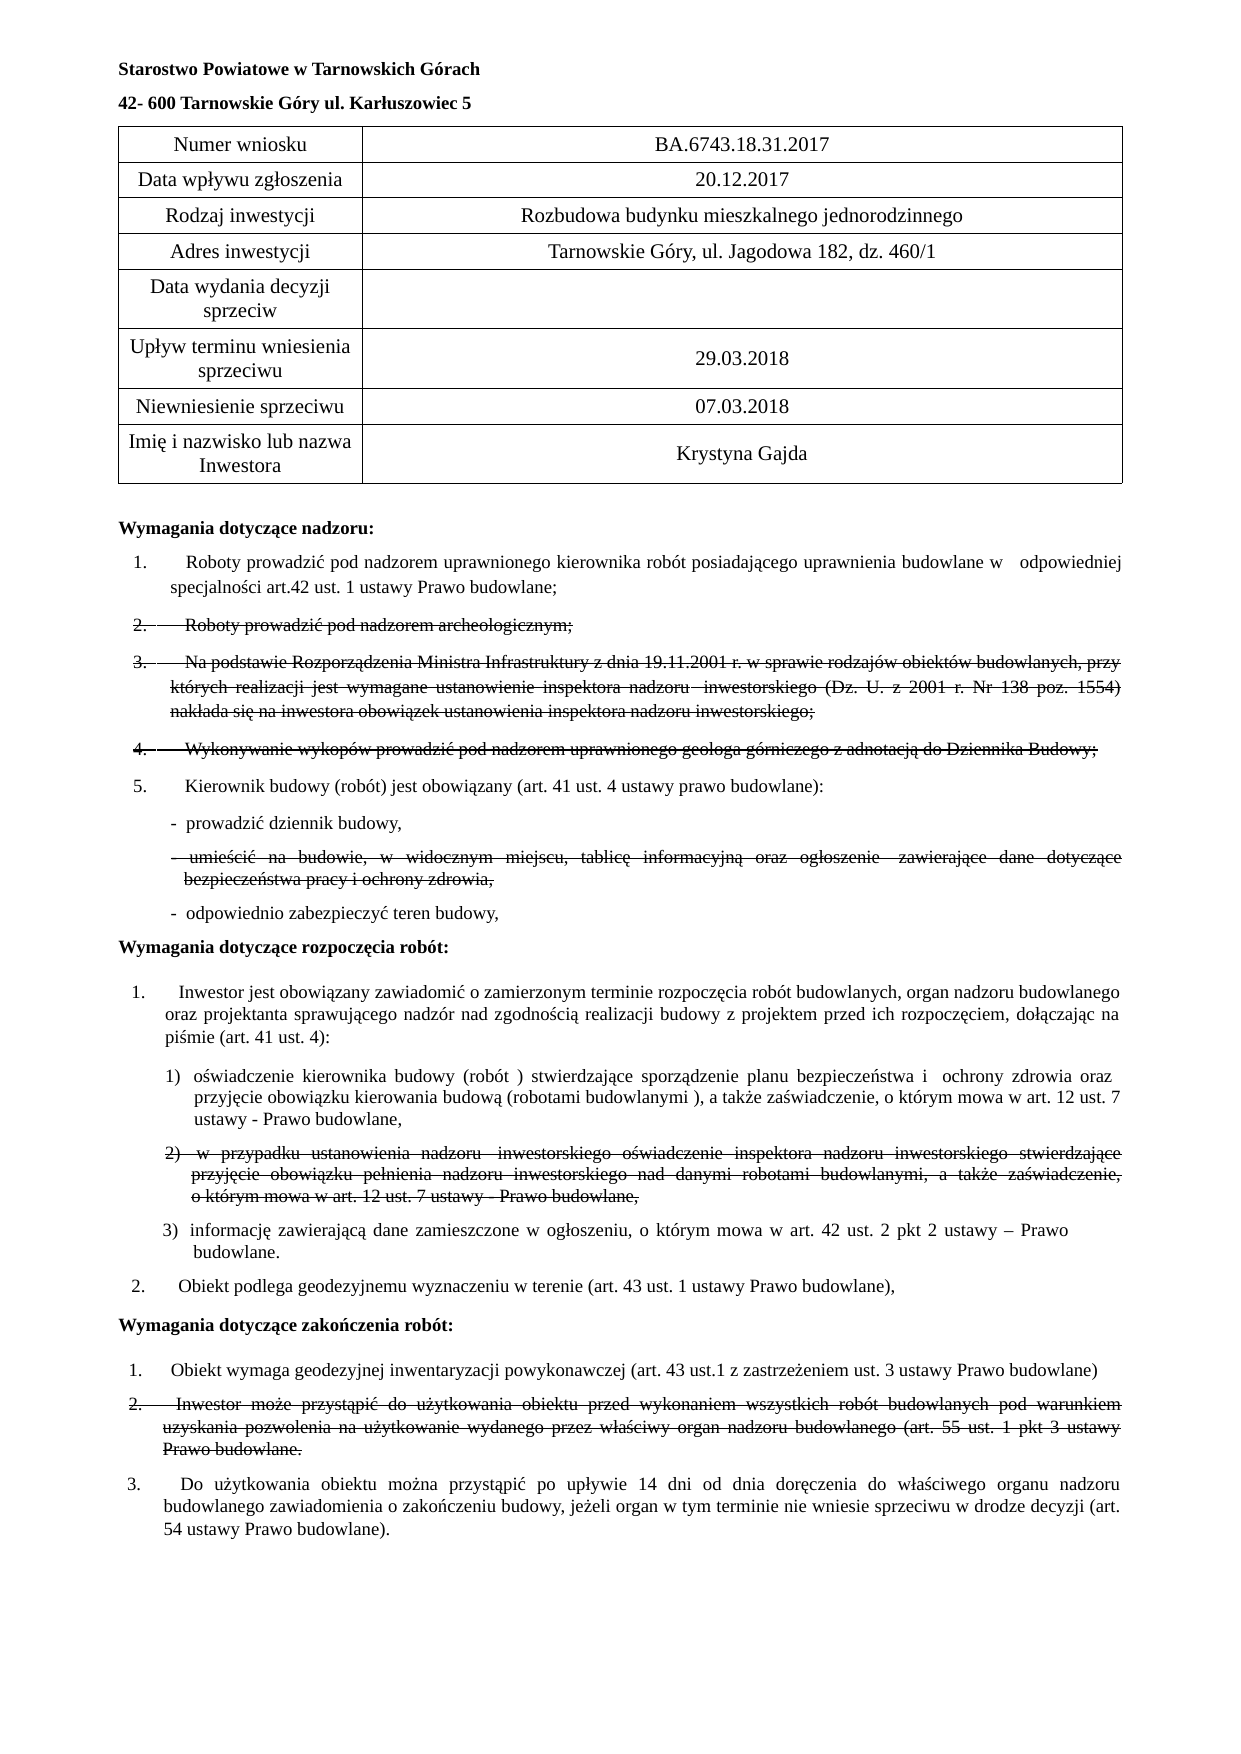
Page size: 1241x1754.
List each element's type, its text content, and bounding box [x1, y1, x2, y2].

text - umieścić na budowie, w widocznym miejscu, tablicę informacyjną oraz ogłoszenie zawierające dane dotyczące bezpieczeństwa pracy i ochrony zdrowia, [171, 846, 1122, 858]
text 3. Na podstawie Rozporządzenia Ministra Infrastruktury z dnia 19.11.2001 r. w sprawie rodzajów obiektów budowlanych, przy których realizacji jest wymagane ustanowienie inspektora nadzoru inwestorskiego (Dz. U. z 2001 r. Nr 138 poz. 1554) nakłada się na inwestora obowiązek ustanowienia inspektora nadzoru inwestorskiego; [133, 651, 1122, 722]
text 2. Inwestor może przystąpić do użytkowania obiektu przed wykonaniem wszystkich robót budowlanych pod warunkiem uzyskania pozwolenia na użytkowanie wydanego przez właściwy organ nadzoru budowlanego (art. 55 ust. 1 pkt 3 ustawy Prawo budowlane. [128, 1406, 1122, 1460]
table_cell Rozbudowa budynku mieszkalnego jednorodzinnego [363, 198, 1122, 233]
table_cell Data wydania decyzji sprzeciw [119, 270, 362, 328]
table_cell 20.12.2017 [363, 163, 1122, 197]
table_cell [363, 270, 1122, 328]
text 3. Do użytkowania obiektu można przystąpić po upływie 14 dni od dnia doręczenia do właściwego organu nadzoru budowlanego zawiadomienia o zakończeniu budowy, jeżeli organ w tym terminie nie wniesie sprzeciwu w drodze decyzji (art. 54 ustawy Prawo budowlane). [127, 1473, 1122, 1539]
text 1. Roboty prowadzić pod nadzorem uprawnionego kierownika robót posiadającego uprawnienia budowlane w odpowiedniej specjalności art.42 ust. 1 ustawy Prawo budowlane; [133, 551, 1122, 598]
table_header Numer wniosku [119, 127, 362, 162]
text 2. Obiekt podlega geodezyjnemu wyznaczeniu w terenie (art. 43 ust. 1 ustawy Prawo budowlane), [131, 1274, 1122, 1296]
text Starostwo Powiatowe w Tarnowskich Górach [118, 58, 1122, 79]
table_cell Imię i nazwisko lub nazwa Inwestora [119, 425, 362, 483]
text Wymagania dotyczące zakończenia robót: [118, 1314, 1122, 1335]
text 3) informację zawierającą dane zamieszczone w ogłoszeniu, o którym mowa w art. 42 ust. 2 pkt 2 ustawy – Prawo budowlane. [162, 1219, 1122, 1262]
table_cell Krystyna Gajda [363, 425, 1122, 483]
text 1) oświadczenie kierownika budowy (robót ) stwierdzające sporządzenie planu bezpieczeństwa i ochrony zdrowia oraz przyjęcie obowiązku kierowania budową (robotami budowlanymi ), a także zaświadczenie, o którym mowa w art. 12 ust. 7 ustawy - Prawo budowlane, [165, 1064, 1122, 1129]
text 1. Obiekt wymaga geodezyjnej inwentaryzacji powykonawczej (art. 43 ust.1 z zastrzeżeniem ust. 3 ustawy Prawo budowlane) [128, 1358, 1122, 1380]
table_cell Rodzaj inwestycji [119, 198, 362, 233]
table_cell Niewniesienie sprzeciwu [119, 389, 362, 423]
table_cell 07.03.2018 [363, 389, 1122, 423]
text - odpowiednio zabezpieczyć teren budowy, [170, 902, 1122, 923]
table_cell 29.03.2018 [363, 329, 1122, 388]
text Wymagania dotyczące rozpoczęcia robót: [118, 936, 1122, 957]
text 2. Roboty prowadzić pod nadzorem archeologicznym; [133, 613, 1122, 635]
text - umieścić na budowie, w widocznym miejscu, tablicę informacyjną oraz ogłoszenie zawierające dane dotyczące bezpieczeństwa pracy i ochrony zdrowia, [171, 859, 1122, 889]
text 2) w przypadku ustanowienia nadzoru inwestorskiego oświadczenie inspektora nadzoru inwestorskiego stwierdzające przyjęcie obowiązku pełnienia nadzoru inwestorskiego nad danymi robotami budowlanymi, a także zaświadczenie, o którym mowa w art. 12 ust. 7 ustawy - Prawo budowlane, [165, 1142, 1122, 1154]
text 2) w przypadku ustanowienia nadzoru inwestorskiego oświadczenie inspektora nadzoru inwestorskiego stwierdzające przyjęcie obowiązku pełnienia nadzoru inwestorskiego nad danymi robotami budowlanymi, a także zaświadczenie, o którym mowa w art. 12 ust. 7 ustawy - Prawo budowlane, [165, 1155, 1122, 1206]
text 2. Inwestor może przystąpić do użytkowania obiektu przed wykonaniem wszystkich robót budowlanych pod warunkiem uzyskania pozwolenia na użytkowanie wydanego przez właściwy organ nadzoru budowlanego (art. 55 ust. 1 pkt 3 ustawy Prawo budowlane. [128, 1393, 1122, 1405]
text Wymagania dotyczące nadzoru: [118, 517, 1122, 539]
text 1. Inwestor jest obowiązany zawiadomić o zamierzonym terminie rozpoczęcia robót budowlanych, organ nadzoru budowlanego oraz projektanta sprawującego nadzór nad zgodnością realizacji budowy z projektem przed ich rozpoczęciem, dołączając na piśmie (art. 41 ust. 4): [131, 981, 1122, 1047]
table_header BA.6743.18.31.2017 [363, 127, 1122, 162]
table_cell Tarnowskie Góry, ul. Jagodowa 182, dz. 460/1 [363, 234, 1122, 268]
text 5. Kierownik budowy (robót) jest obowiązany (art. 41 ust. 4 ustawy prawo budowlane): [133, 775, 1122, 796]
text - prowadzić dziennik budowy, [170, 812, 1122, 834]
text 42- 600 Tarnowskie Góry ul. Karłuszowiec 5 [118, 92, 1122, 113]
text 4. Wykonywanie wykopów prowadzić pod nadzorem uprawnionego geologa górniczego z adnotacją do Dziennika Budowy; [133, 738, 1122, 759]
table_cell Upływ terminu wniesienia sprzeciwu [119, 329, 362, 388]
table_cell Adres inwestycji [119, 234, 362, 268]
table_cell Data wpływu zgłoszenia [119, 163, 362, 197]
